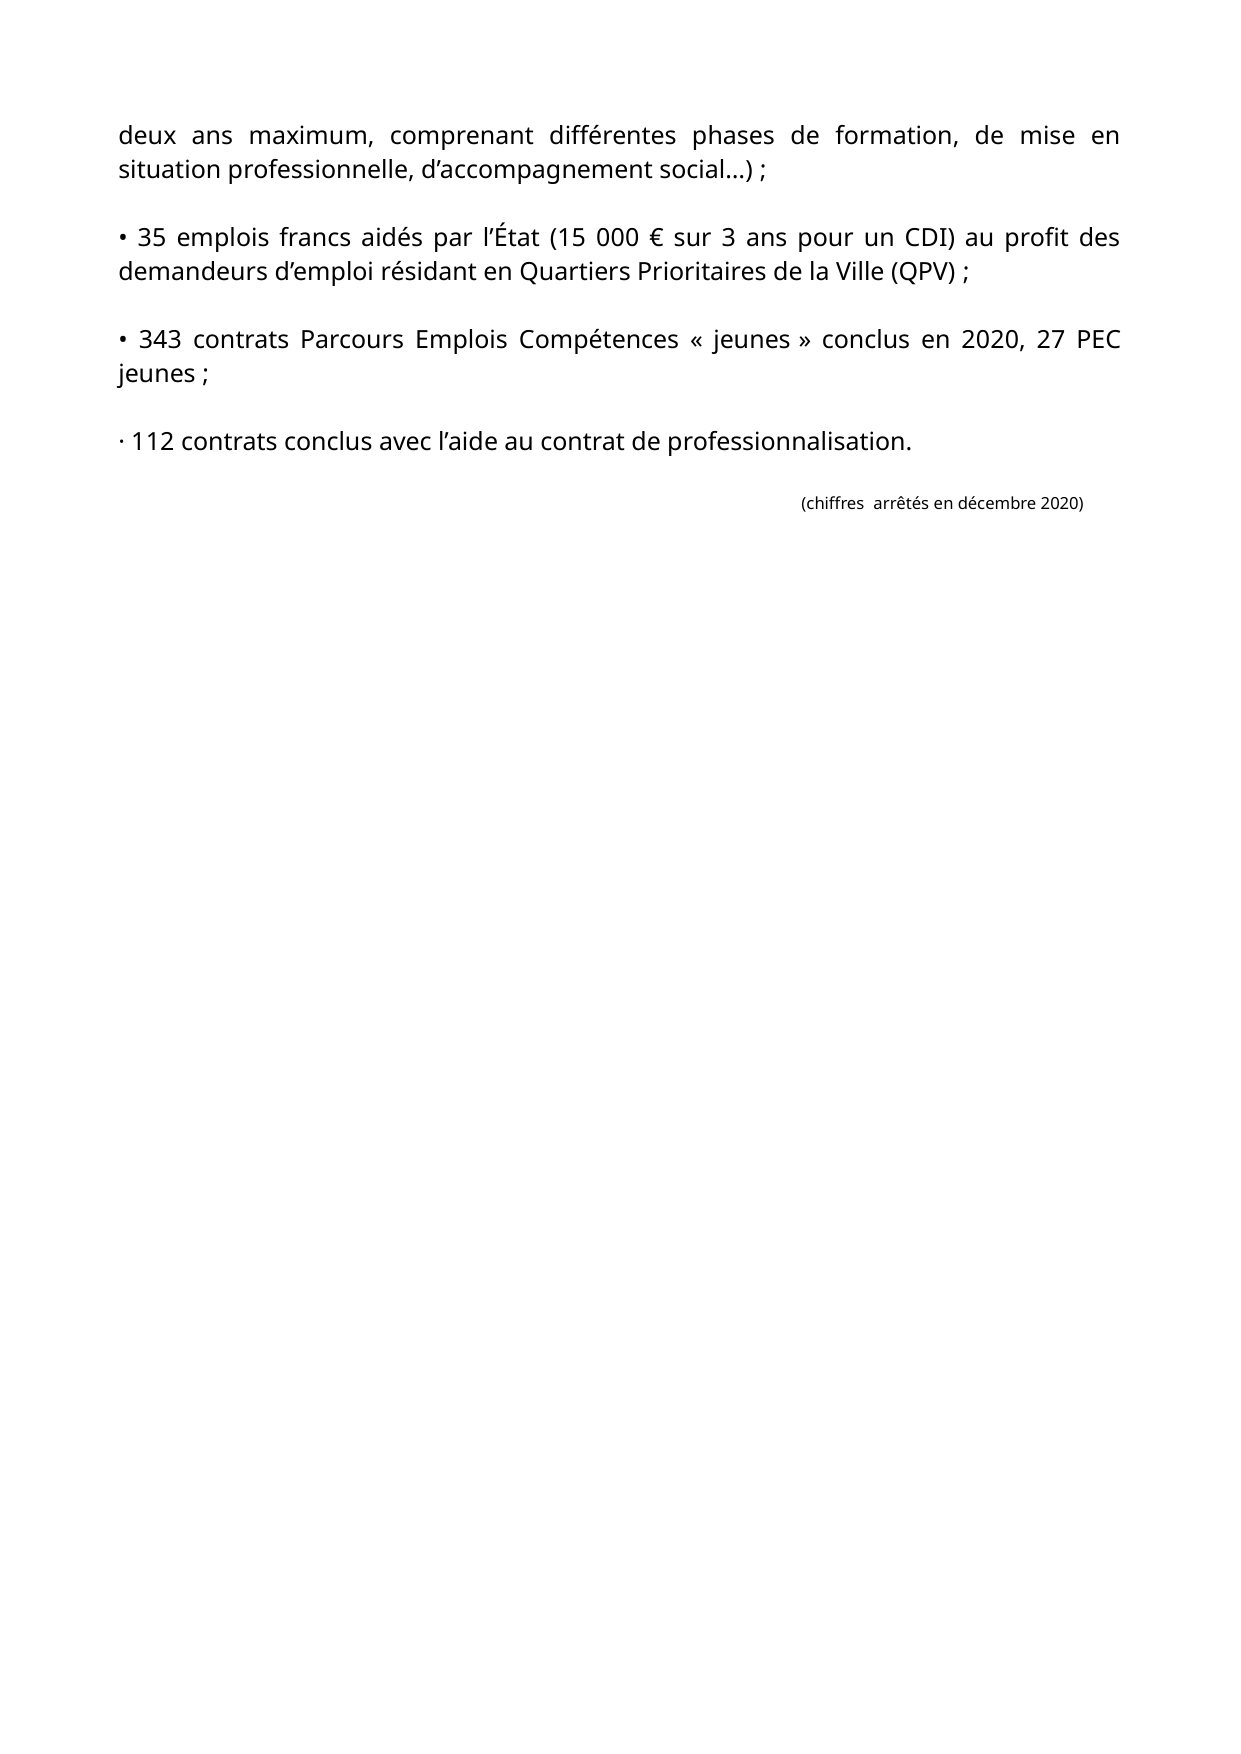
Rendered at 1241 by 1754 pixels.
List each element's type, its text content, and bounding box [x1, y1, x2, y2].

text • 343 contrats Parcours Emplois Compétences « jeunes » conclus en 2020, 27 PEC jeunes ; [118, 322, 1122, 390]
text (chiffres arrêtés en décembre 2020) [118, 492, 1122, 514]
text deux ans maximum, comprenant différentes phases de formation, de mise en situation professionnelle, d’accompagnement social…) ; [118, 118, 1122, 186]
text · 112 contrats conclus avec l’aide au contrat de professionnalisation. [118, 424, 1122, 458]
text • 35 emplois francs aidés par l’État (15 000 € sur 3 ans pour un CDI) au profit des demandeurs d’emploi résidant en Quartiers Prioritaires de la Ville (QPV) ; [118, 220, 1122, 288]
